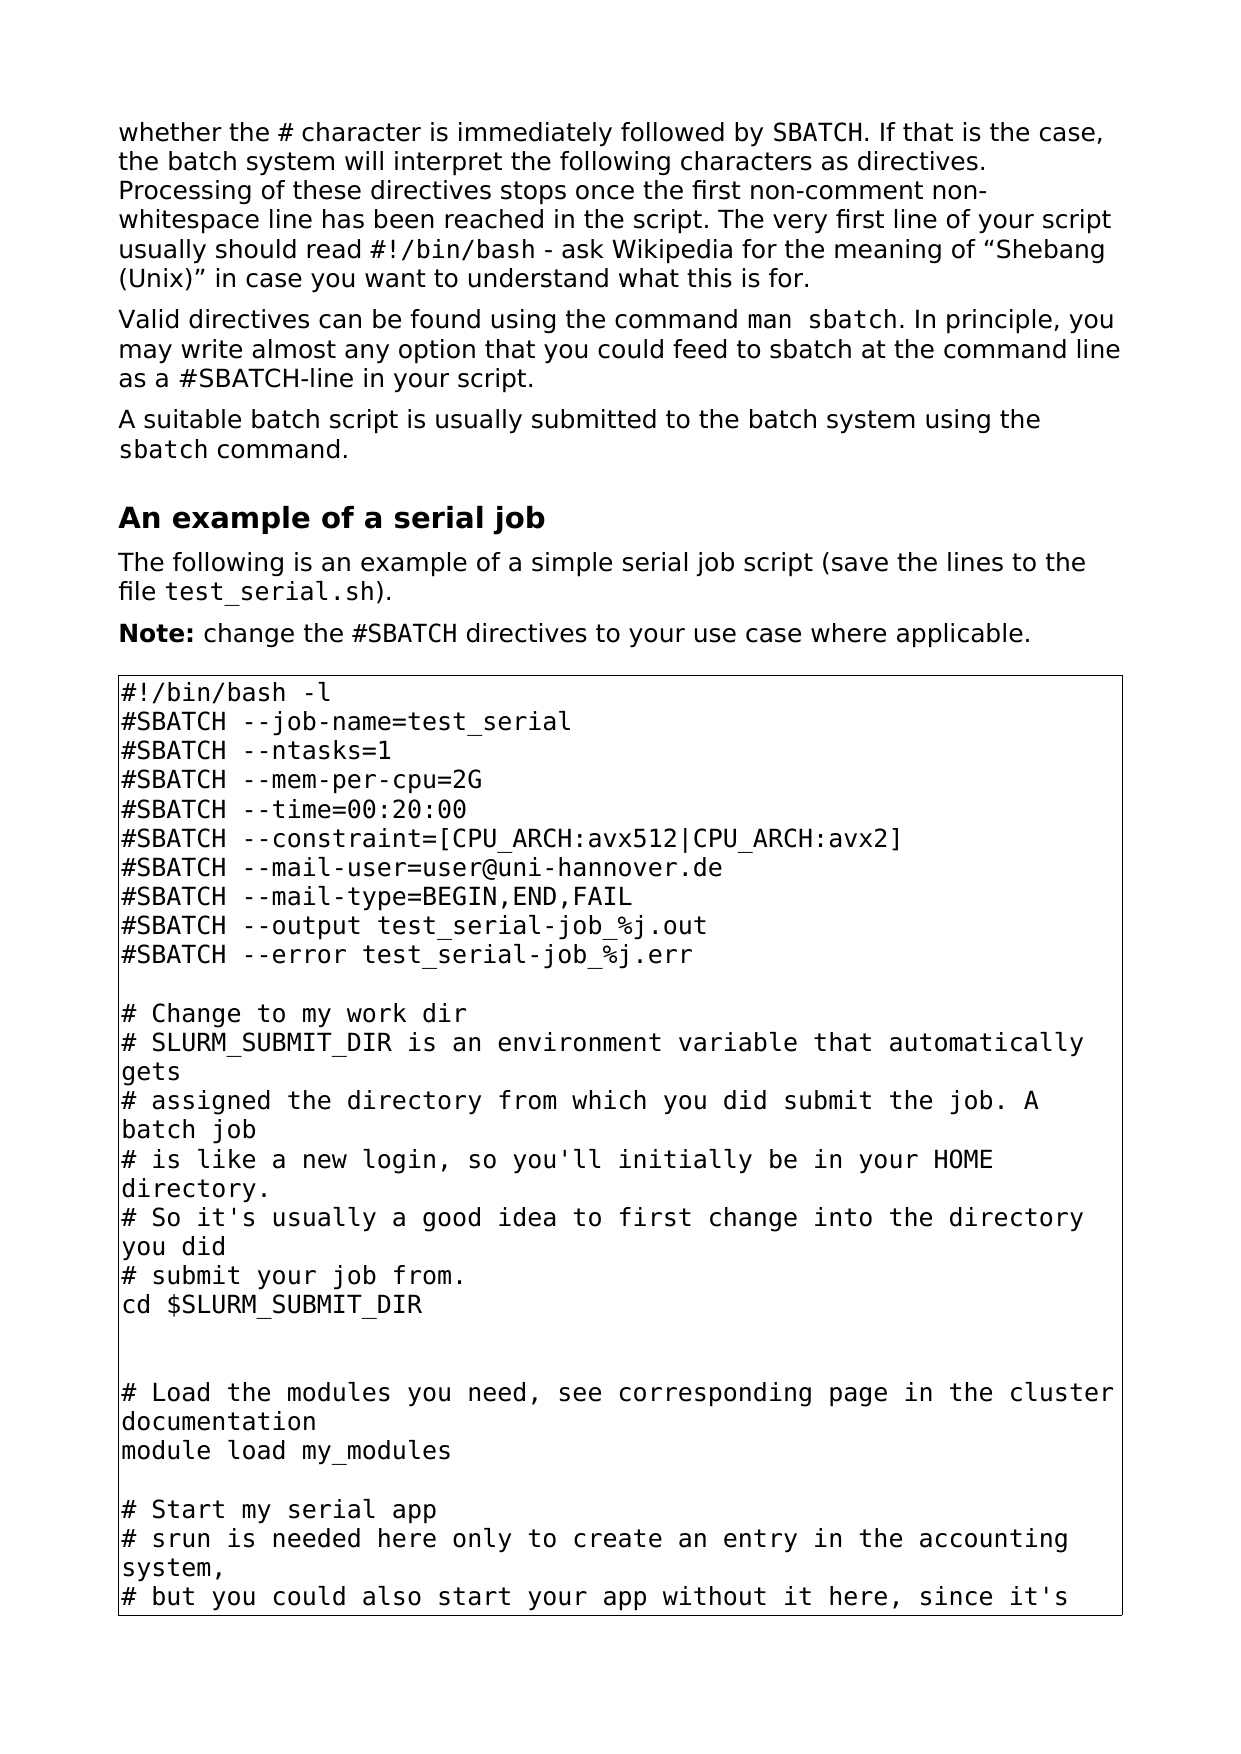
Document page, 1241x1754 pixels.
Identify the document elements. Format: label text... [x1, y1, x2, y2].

subtitle An example of a serial job [118, 501, 1122, 535]
text Valid directives can be found using the command man sbatch. In principle, you may write almost any option that you could feed to sbatch at the command line as a #SBATCH-line in your script. [118, 306, 1122, 393]
text A suitable batch script is usually submitted to the batch system using the sbatch command. [118, 406, 1122, 464]
text Note: change the #SBATCH directives to your use case where applicable. [118, 619, 1122, 648]
text whether the # character is immediately followed by SBATCH. If that is the case, the batch system will interpret the following characters as directives. Processing of these directives stops once the first non-comment non-whitespace line has been reached in the script. The very first line of your script usually should read #!/bin/bash - ask Wikipedia for the meaning of “Shebang (Unix)” in case you want to understand what this is for. [118, 118, 1122, 293]
text The following is an example of a simple serial job script (save the lines to the file test_serial.sh). [118, 548, 1122, 606]
table_header #!/bin/bash -l #SBATCH --job-name=test_serial #SBATCH --ntasks=1 #SBATCH --mem-per-cpu=2G #SBATCH --time=00:20:00 #SBATCH --constraint=[CPU_ARCH:avx512|CPU_ARCH:avx2] #SBATCH --mail-user=user@uni-hannover.de #SBATCH --mail-type=BEGIN,END,FAIL #SBATCH --output test_serial-job_%j.out #SBATCH --error test_serial-job_%j.err # Change to my work dir # SLURM_SUBMIT_DIR is an environment variable that automatically gets # assigned the directory from which you did submit the job. A batch job # is like a new login, so you'll initially be in your HOME directory. # So it's usually a good idea to first change into the directory you did # submit your job from. cd $SLURM_SUBMIT_DIR # Load the modules you need, see corresponding page in the cluster documentation module load my_modules # Start my serial app # srun is needed here only to create an entry in the accounting system, # but you could also start your app without it here, since it's [119, 676, 1122, 1614]
